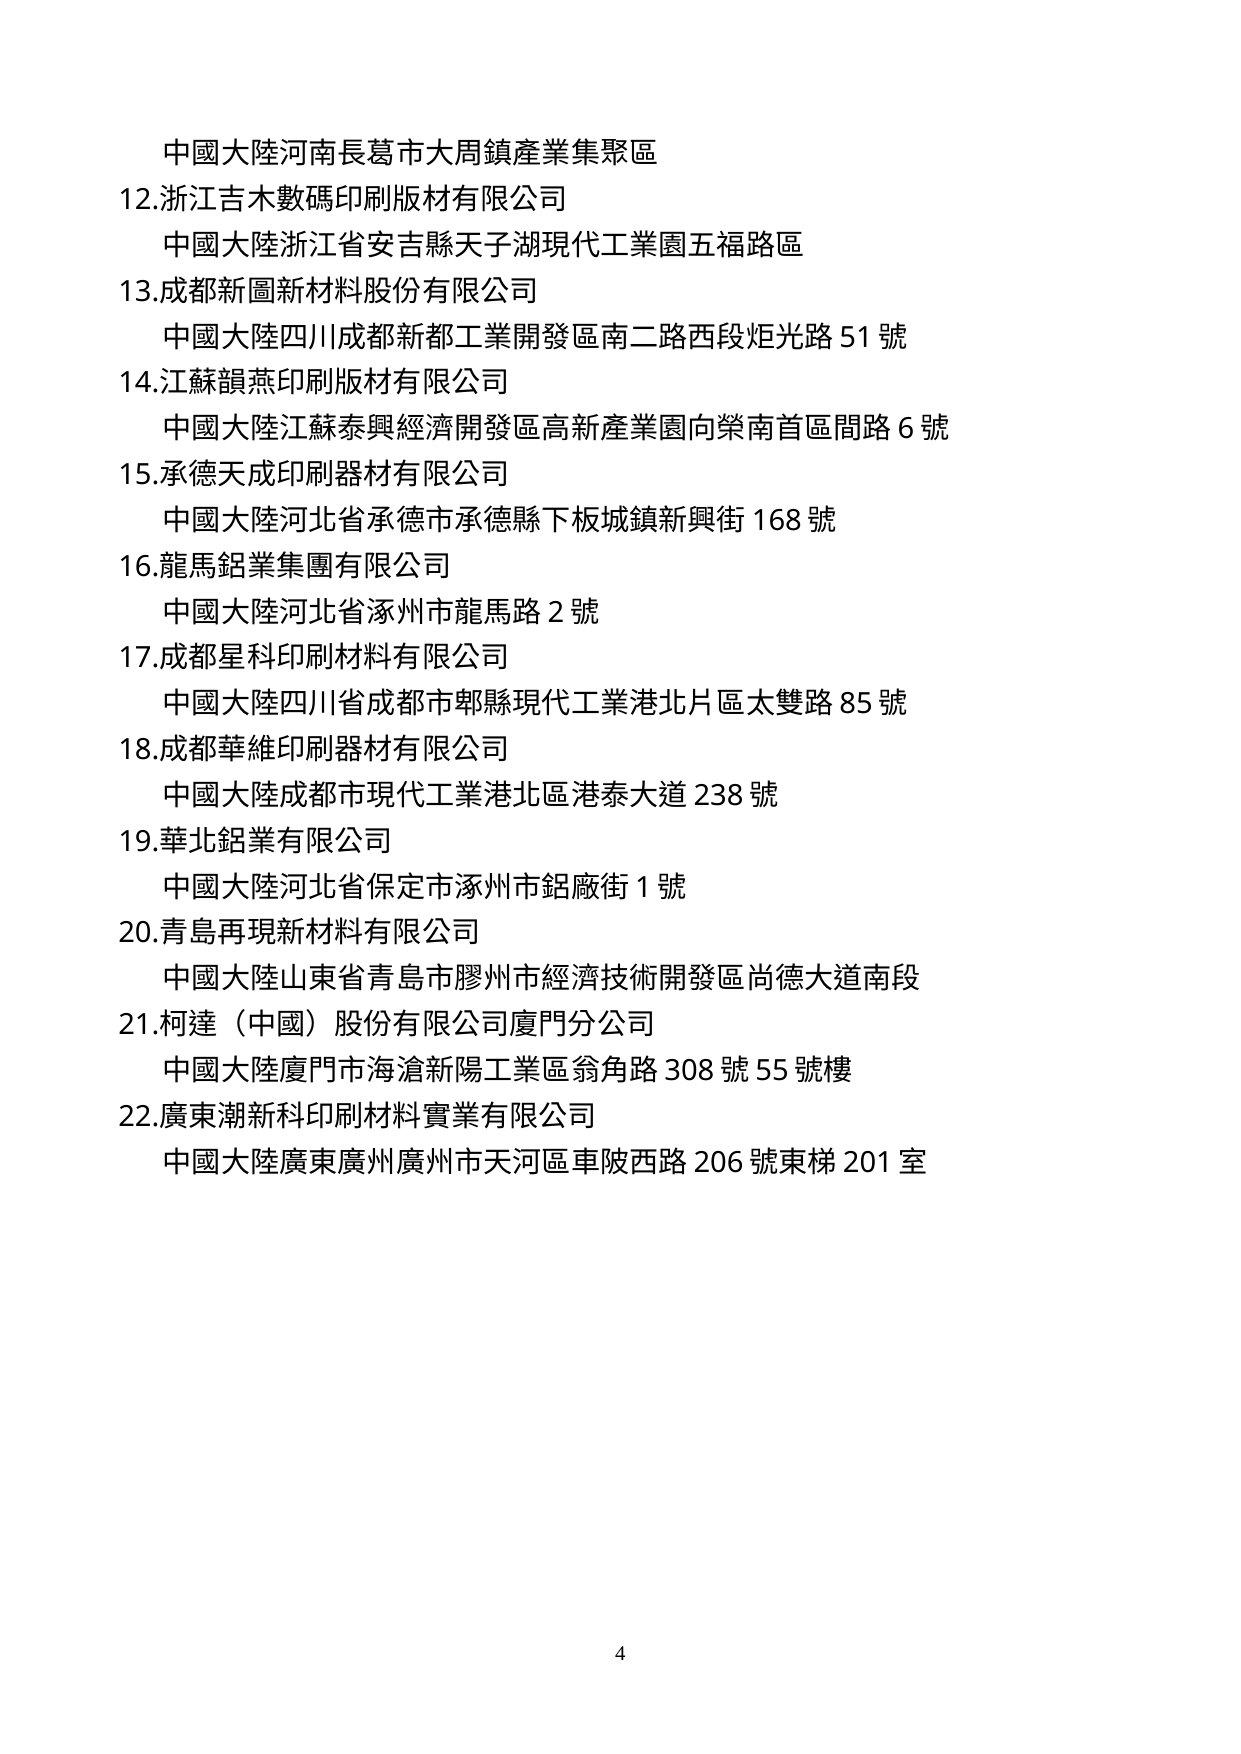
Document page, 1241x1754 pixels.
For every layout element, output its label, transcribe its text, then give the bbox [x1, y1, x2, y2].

text 中國大陸河南長葛市大周鎮產業集聚區 [118, 127, 1122, 173]
text 13.成都新圖新材料股份有限公司 中國大陸四川成都新都工業開發區南二路西段炬光路51號 [118, 264, 1122, 356]
text 18.成都華維印刷器材有限公司 中國大陸成都市現代工業港北區港泰大道238號 [118, 723, 1122, 814]
text 12.浙江吉木數碼印刷版材有限公司 中國大陸浙江省安吉縣天子湖現代工業園五福路區 [118, 173, 1122, 264]
text 20.青島再現新材料有限公司 中國大陸山東省青島市膠州市經濟技術開發區尚德大道南段 [118, 906, 1122, 998]
text 14.江蘇韻燕印刷版材有限公司 中國大陸江蘇泰興經濟開發區高新產業園向榮南首區間路6號 [118, 356, 1122, 448]
text 19.華北鋁業有限公司 中國大陸河北省保定市涿州市鋁廠街1號 [118, 814, 1122, 906]
text 17.成都星科印刷材料有限公司 中國大陸四川省成都市郫縣現代工業港北片區太雙路85號 [118, 631, 1122, 723]
text 22.廣東潮新科印刷材料實業有限公司 中國大陸廣東廣州廣州市天河區車陂西路206號東梯201室 [118, 1089, 1122, 1181]
text 21.柯達（中國）股份有限公司廈門分公司 中國大陸廈門市海滄新陽工業區翁角路308號55號樓 [118, 998, 1122, 1089]
text 15.承德天成印刷器材有限公司 中國大陸河北省承德市承德縣下板城鎮新興街168號 [118, 448, 1122, 539]
text 16.龍馬鋁業集團有限公司 中國大陸河北省涿州市龍馬路2號 [118, 539, 1122, 631]
